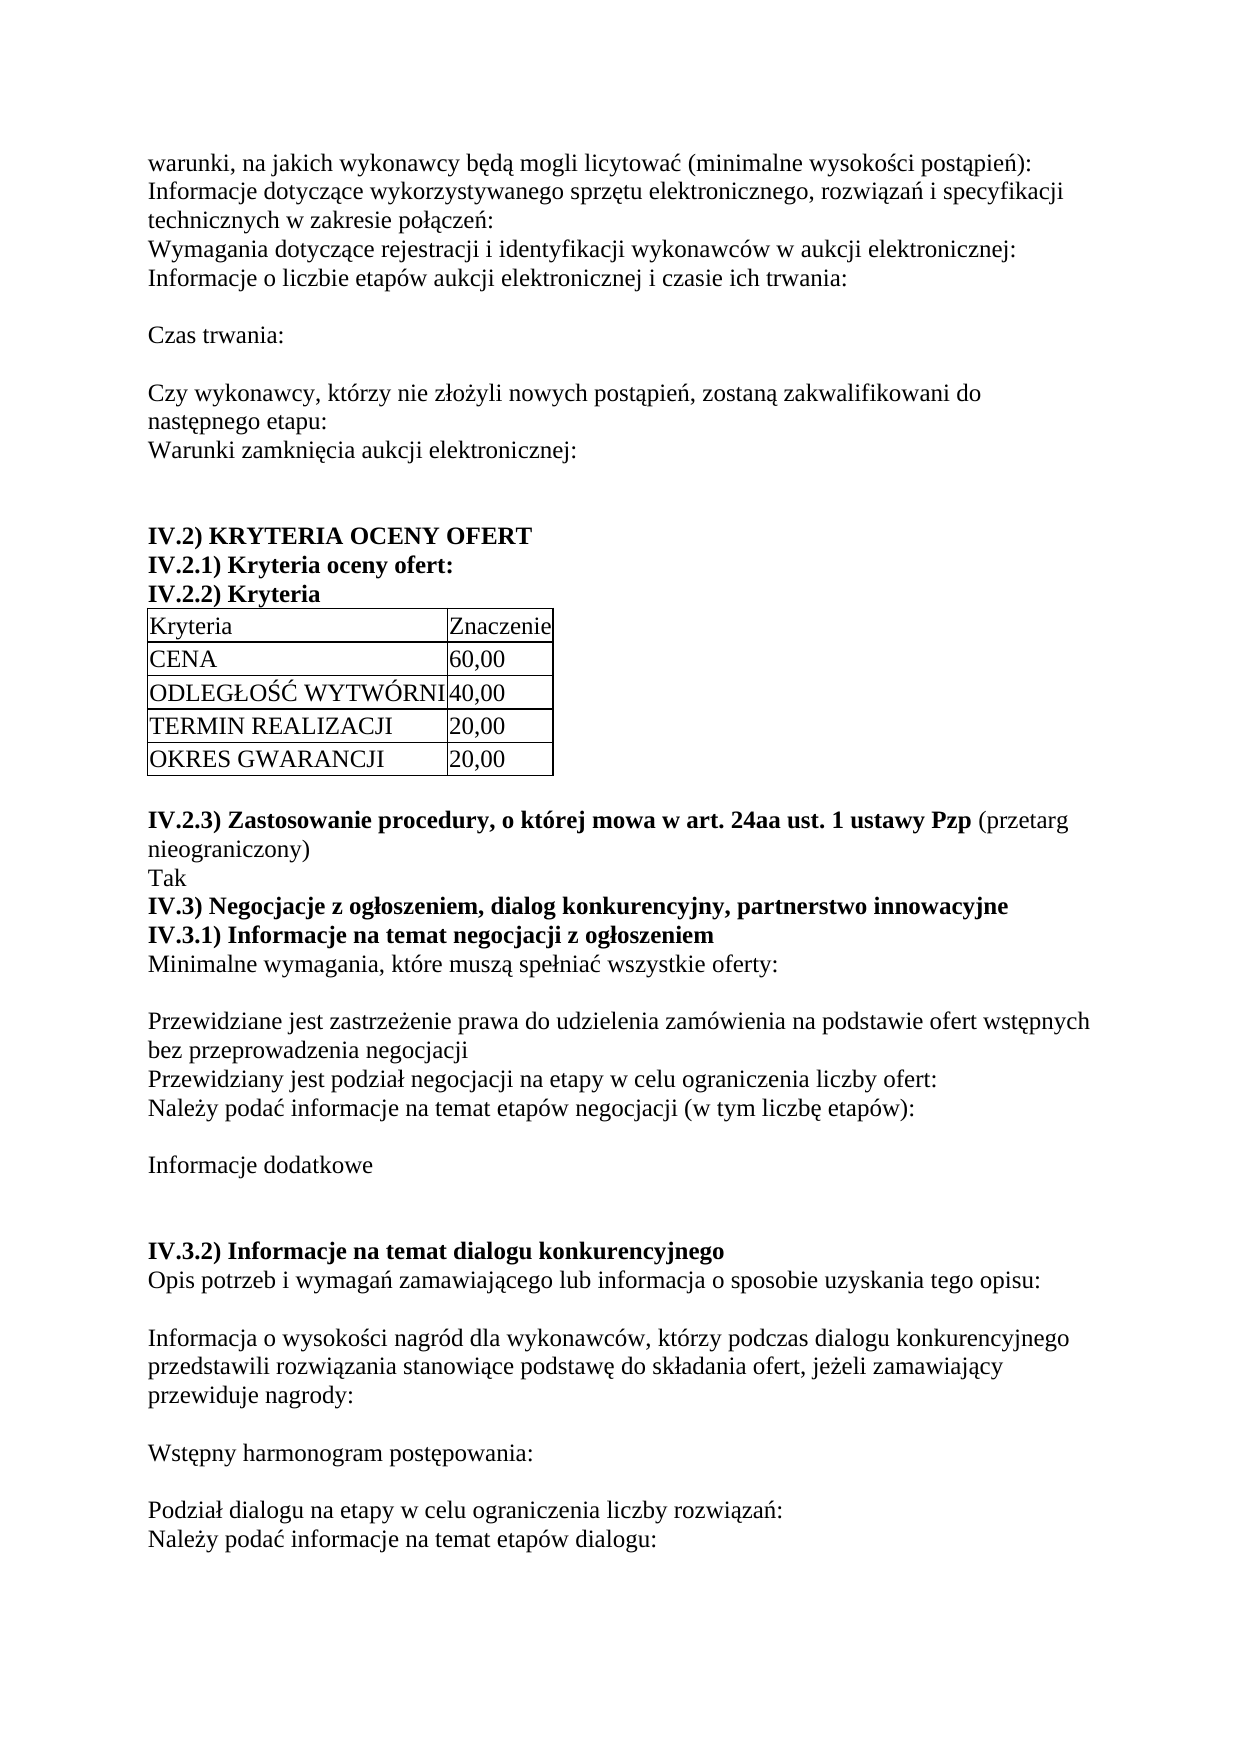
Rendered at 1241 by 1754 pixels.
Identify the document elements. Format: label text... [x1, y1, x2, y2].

text warunki, na jakich wykonawcy będą mogli licytować (minimalne wysokości postąpień): Informacje dotyczące wykorzystywanego sprzętu elektronicznego, rozwiązań i specyfikacji technicznych w zakresie połączeń: Wymagania dotyczące rejestracji i identyfikacji wykonawców w aukcji elektronicznej: Informacje o liczbie etapów aukcji elektronicznej i czasie ich trwania: [148, 148, 1093, 291]
table_cell CENA [148, 643, 447, 674]
table_cell OKRES GWARANCJI [148, 743, 447, 775]
text IV.2) KRYTERIA OCENY OFERT IV.2.1) Kryteria oceny ofert: IV.2.2) Kryteria [148, 493, 1093, 608]
text IV.2.3) Zastosowanie procedury, o której mowa w art. 24aa ust. 1 ustawy Pzp (przetarg nieograniczony) Tak IV.3) Negocjacje z ogłoszeniem, dialog konkurencyjny, partnerstwo innowacyjne IV.3.1) Informacje na temat negocjacji z ogłoszeniem Minimalne wymagania, które muszą spełniać wszystkie oferty: Przewidziane jest zastrzeżenie prawa do udzielenia zamówienia na podstawie ofert wstępnych bez przeprowadzenia negocjacji Przewidziany jest podział negocjacji na etapy w celu ograniczenia liczby ofert: Należy podać informacje na temat etapów negocjacji (w tym liczbę etapów): Informacje dodatkowe IV.3.2) Informacje na temat dialogu konkurencyjnego Opis potrzeb i wymagań zamawiającego lub informacja o sposobie uzyskania tego opisu: Informacja o wysokości nagród dla wykonawców, którzy podczas dialogu konkurencyjnego przedstawili rozwiązania stanowiące podstawę do składania ofert, jeżeli zamawiający przewiduje nagrody: Wstępny harmonogram postępowania: Podział dialogu na etapy w celu ograniczenia liczby rozwiązań: Należy podać informacje na temat etapów dialogu: [148, 776, 1093, 1581]
table_cell 20,00 [448, 710, 552, 741]
table_cell TERMIN REALIZACJI [148, 710, 447, 741]
table_cell 60,00 [448, 643, 552, 674]
table_cell 20,00 [448, 743, 552, 775]
table_cell 40,00 [448, 676, 552, 708]
table_header Kryteria [148, 609, 447, 641]
text Czas trwania: Czy wykonawcy, którzy nie złożyli nowych postąpień, zostaną zakwalifikowani do następnego etapu: Warunki zamknięcia aukcji elektronicznej: [148, 291, 1093, 493]
table_header Znaczenie [448, 609, 552, 641]
table_cell ODLEGŁOŚĆ WYTWÓRNI [148, 676, 447, 708]
